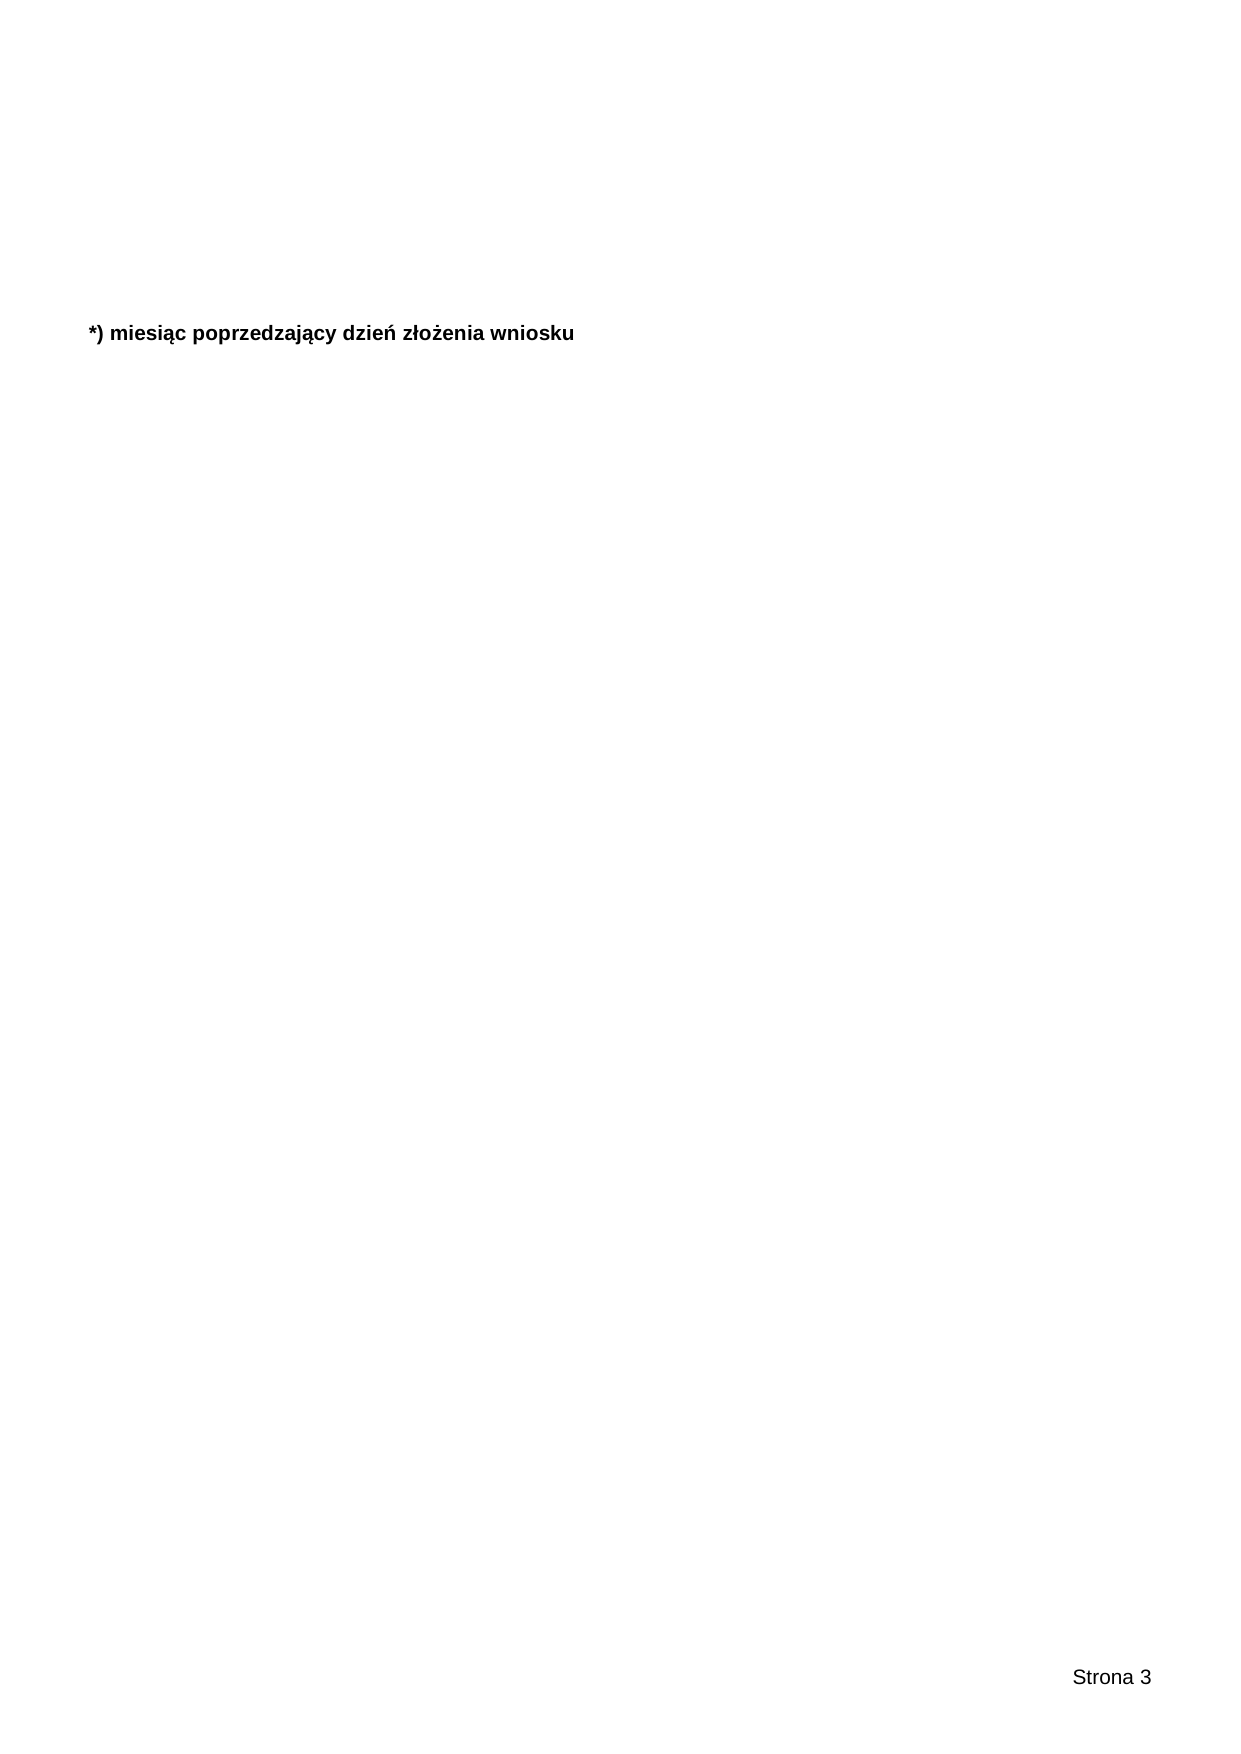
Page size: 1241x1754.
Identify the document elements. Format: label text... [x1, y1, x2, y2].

text *) miesiąc poprzedzający dzień złożenia wniosku [89, 321, 1151, 345]
